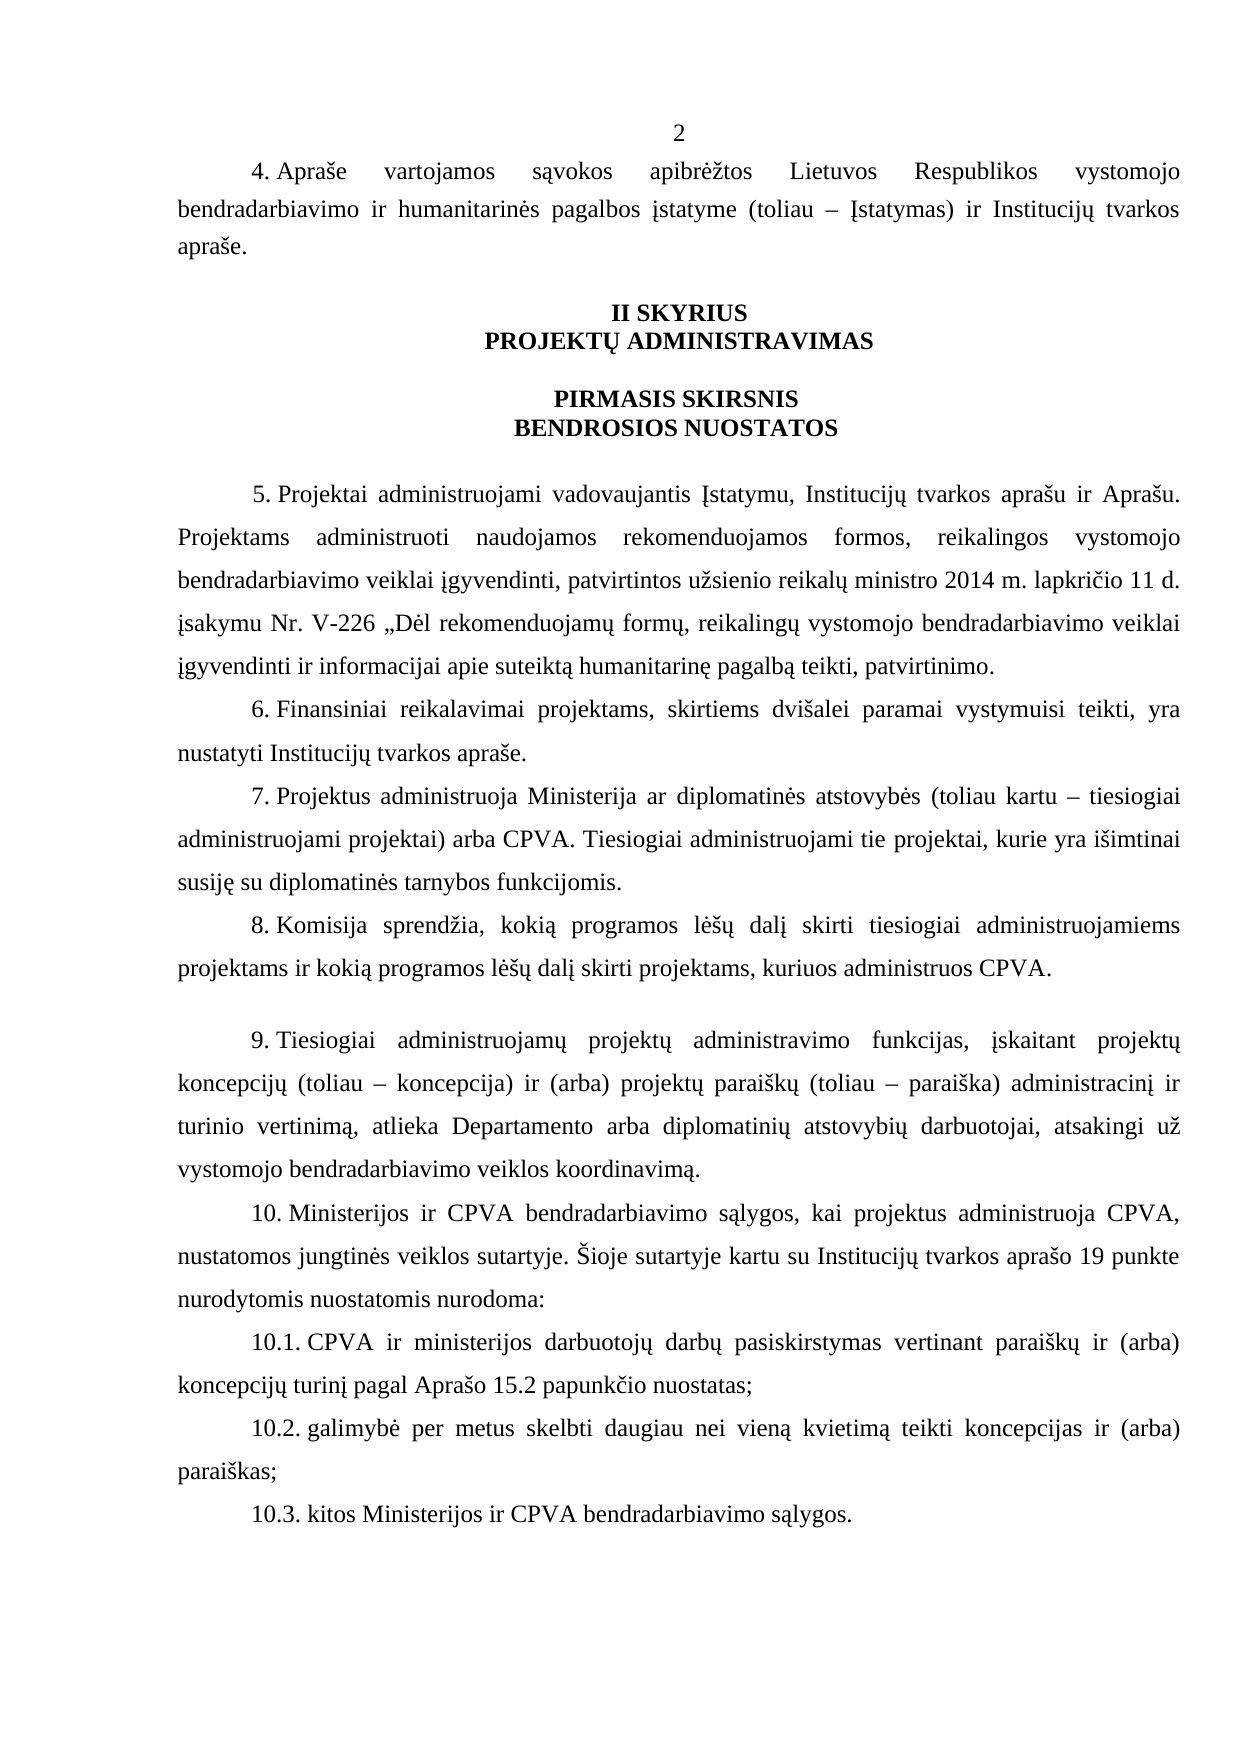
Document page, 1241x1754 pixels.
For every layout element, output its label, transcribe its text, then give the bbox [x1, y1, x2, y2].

text 10.1. CPVA ir ministerijos darbuotojų darbų pasiskirstymas vertinant paraiškų ir (arba) koncepcijų turinį pagal Aprašo 15.2 papunkčio nuostatas; [177, 1327, 1181, 1399]
text PIRMASIS SKIRSNIS [177, 384, 1181, 413]
text 4. Apraše vartojamos sąvokos apibrėžtos Lietuvos Respublikos vystomojo bendradarbiavimo ir humanitarinės pagalbos įstatyme (toliau – Įstatymas) ir Institucijų tvarkos apraše. [177, 148, 1181, 260]
text 9. Tiesiogiai administruojamų projektų administravimo funkcijas, įskaitant projektų koncepcijų (toliau – koncepcija) ir (arba) projektų paraiškų (toliau – paraiška) administracinį ir turinio vertinimą, atlieka Departamento arba diplomatinių atstovybių darbuotojai, atsakingi už vystomojo bendradarbiavimo veiklos koordinavimą. [177, 1025, 1181, 1183]
text 10.2. galimybė per metus skelbti daugiau nei vieną kvietimą teikti koncepcijas ir (arba) paraiškas; [177, 1413, 1181, 1485]
text 7. Projektus administruoja Ministerija ar diplomatinės atstovybės (toliau kartu – tiesiogiai administruojami projektai) arba CPVA. Tiesiogiai administruojami tie projektai, kurie yra išimtinai susiję su diplomatinės tarnybos funkcijomis. [177, 781, 1181, 896]
text PROJEKTŲ ADMINISTRAVIMAS [177, 326, 1181, 355]
text 10.3. kitos Ministerijos ir CPVA bendradarbiavimo sąlygos. [177, 1499, 1181, 1528]
text 6. Finansiniai reikalavimai projektams, skirtiems dvišalei paramai vystymuisi teikti, yra nustatyti Institucijų tvarkos apraše. [177, 694, 1181, 766]
text 8. Komisija sprendžia, kokią programos lėšų dalį skirti tiesiogiai administruojamiems projektams ir kokią programos lėšų dalį skirti projektams, kuriuos administruos CPVA. [177, 910, 1181, 982]
text II SKYRIUS [177, 298, 1181, 326]
text 5. Projektai administruojami vadovaujantis Įstatymu, Institucijų tvarkos aprašu ir Aprašu. Projektams administruoti naudojamos rekomenduojamos formos, reikalingos vystomojo bendradarbiavimo veiklai įgyvendinti, patvirtintos užsienio reikalų ministro 2014 m. lapkričio 11 d. įsakymu Nr. V-226 „Dėl rekomenduojamų formų, reikalingų vystomojo bendradarbiavimo veiklai įgyvendinti ir informacijai apie suteiktą humanitarinę pagalbą teikti, patvirtinimo. [177, 479, 1181, 680]
text 10. Ministerijos ir CPVA bendradarbiavimo sąlygos, kai projektus administruoja CPVA, nustatomos jungtinės veiklos sutartyje. Šioje sutartyje kartu su Institucijų tvarkos aprašo 19 punkte nurodytomis nuostatomis nurodoma: [177, 1198, 1181, 1313]
text BENDROSIOS NUOSTATOS [177, 413, 1181, 441]
